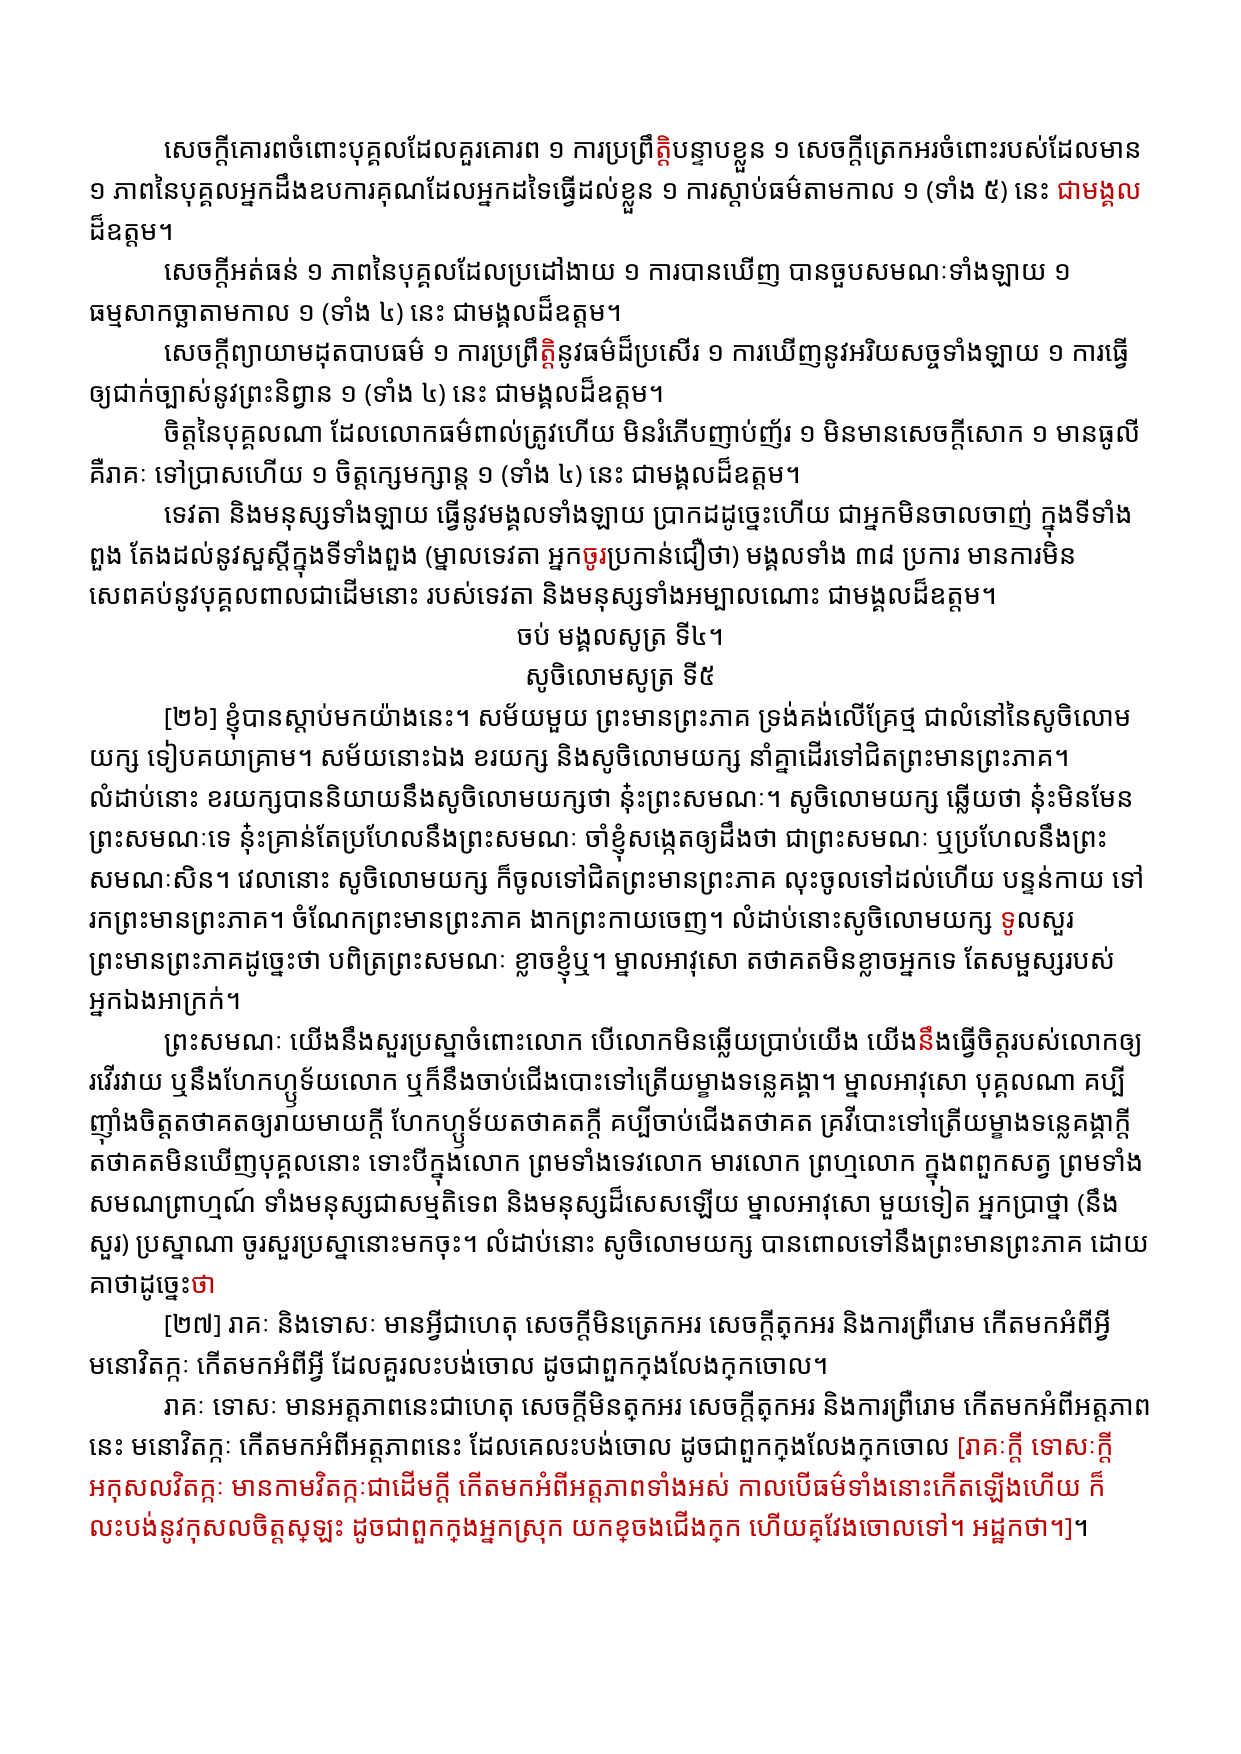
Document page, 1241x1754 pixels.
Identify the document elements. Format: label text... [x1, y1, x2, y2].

text ចិត្តនៃបុគ្គលណា ដែល​លោកធម៌​ពាល់ត្រូវហើយ មិនរំភើប​ញាប់ញ័រ ១ មិនមាន​សេចក្តី​សោក ១ មានធូលី គឺរាគៈ ទៅ​ប្រាស​ហើយ ១ ចិត្តក្សេមក្សាន្ត ១ (ទាំង ៤) នេះ ជាមង្គល​ដ៏ឧត្តម។ [88, 413, 1152, 491]
text [២៧] រាគៈ និងទោសៈ មានអ្វីជាហេតុ សេចក្តី​មិនត្រេកអរ សេចកី្ត​ត្រេកអរ និង​ការ​ព្រឺរោម កើតមក​អំពីអ្វី មនោវិតក្កៈ កើតមកអំពីអ្វី ដែលគួរ​លះបង់ចោល ដូចជា​ពួកក្មេង​លែងក្អែក​ចោល។ [88, 1305, 1152, 1382]
text ព្រះសមណៈ យើងនឹង​សួរប្រស្នា​ចំពោះលោក បើលោក​មិនឆ្លើយ​ប្រាប់យើង យើងនឹង​ធ្វើចិត្ត​របស់លោក​ឲ្យរវើរវាយ ឬនឹង​ហែកហ្ឫទ័យ​លោក ឬក៏នឹង​ចាប់ជើង​បោះទៅត្រើយ​ម្ខាងទន្លេគង្គា។ ម្នាល​អាវុសោ បុគ្គលណា​ គប្បីញ៉ាំង​ចិត្តតថាគត​ឲ្យរាយមាយ​ក្តី ហែកហ្ឫទ័យ​តថាគតក្តី គប្បីចាប់​ជើងតថាគត គ្រវីបោះ​ទៅត្រើយ​ម្ខាងទន្លេ​គង្គាក្តី តថាគត​មិនឃើញ​បុគ្គលនោះ ទោះបី​ក្នុងលោក ព្រមទាំង​ទេវលោក មារលោក ព្រហ្មលោក ក្នុងពពួក​សត្វ ព្រមទាំង​សមណព្រាហ្មណ៍ ទាំង​មនុស្ស​ជា​សម្មតិទេព និង​មនុស្សដ៏សេស​ឡើយ ម្នាល​អាវុសោ មួយទៀត អ្នកប្រាថ្នា (នឹងសួរ) ប្រស្នា​ណា ចូរសួរ​ប្រស្នានោះ​មកចុះ។ លំដាប់នោះ សូចិលោមយក្ស បានពោល​ទៅនឹង​ព្រះមានព្រះភាគ​ ដោយគាថា​ដូច្នេះថា [88, 1021, 1152, 1301]
text សេចក្តីគោរពចំពោះបុគ្គលដែលគួរគោរព​ ១ ការប្រព្រឹត្តិ​បន្ទាបខ្លួន ១ សេចក្តី​ត្រេកអរ​ចំពោះ​របស់ដែល​មាន ១​ ភាពនៃ​បុគ្គលអ្នក​ដឹងឧបការគុណ​ដែល​អ្នកដទៃ​ធ្វើដល់​ខ្លួន ១ ការស្តាប់ធម៌​តាមកាល ​១ (ទាំង ៥) នេះ ជាមង្គល​ដ៏ឧត្តម។ [88, 130, 1152, 248]
text ចប់ មង្គលសូត្រ ទី៤។ [88, 616, 1152, 653]
text សេចក្តីព្យាយាមដុតបាបធម៌ ១ ការប្រព្រឹត្តិនូវធម៌​ដ៏ប្រសើរ ១ ការឃើញ​នូវ​អរិយសច្ច​ទាំងឡាយ ១ ការធ្វើ​ឲ្យជាក់ច្បាស់​នូវ​ព្រះនិព្វាន ១ (ទាំង ៤) នេះ ជាមង្គល​ដ៏ឧត្តម។ [88, 332, 1152, 410]
text ទេវតា និងមនុស្សទាំងឡាយ ធ្វើនូវមង្គលទាំងឡាយ ប្រាកដ​ដូច្នេះហើយ ជាអ្នក​មិនចាល​ចាញ់ ក្នុងទីទាំង​ពួង តែងដល់​នូវសួស្តី​ក្នុងទី​ទាំងពួង (ម្នាល​ទេវតា អ្នកចូរ​ប្រកាន់​ជឿថា) មង្គលទាំង​ ៣៨ ប្រការ មានការ​មិនសេពគប់​នូវបុគ្គល​ពាល​ជាដើម​នោះ របស់​ទេវតា និង​មនុស្ស​ទាំងអម្បាលណោះ ជាមង្គល​ដ៏ឧត្តម។ [88, 494, 1152, 612]
text រាគៈ ទោសៈ មានអត្តភាពនេះ​ជាហេតុ សេចក្តី​មិនត្រេកអរ សេចក្តីត្រេកអរ និង​ការព្រឺរោម​ កើតមកអំពី​អត្តភាពនេះ មនោវិតក្កៈ កើតមកអំពី​អត្តភាពនេះ ដែលគេ​លះបង់​ចោល ដូចជាពួក​ក្មេងលែងក្អែក​ចោល [រាគៈក្តី ទោសៈ​ក្តី អកុសលវិតក្កៈ មាន​កាមវិតក្កៈ​ជាដើមក្តី កើតមក​អំពីអត្តភាព​ទាំងអស់ កាលបើធម៌​ទាំងនោះ​កើតឡើង​ហើយ ក៏លះបង់​នូវ​កុសលចិត្ត​ស្រឡះ ដូចជាពួក​ក្មេងអ្នក​ស្រុក យកខ្សែចង​ជើងក្អែក ហើយ​គ្រវែងចោលទៅ។ អដ្ឋកថា។]។ [88, 1386, 1152, 1544]
text [២៦] ខ្ញុំបានស្តាប់មកយ៉ាងនេះ។ សម័យមួយ ព្រះមានព្រះភាគ ទ្រង់គង់លើ​គ្រែថ្ម ជាលំនៅ​នៃ​សូចិលោមយក្ស ទៀប​គយាគ្រាម។ សម័យនោះ​ឯង ខរយក្ស និង​សូចិលោមយក្ស នាំគ្នាដើរ​ទៅជិត​ព្រះមានព្រះភាគ។ លំដាប់នោះ ខរយក្ស​បាននិយាយ​នឹង​សូចិលោមយក្ស​ថា នុ៎ះព្រះសមណៈ។ សូចិលោមយក្ស ឆ្លើយថា នុ៎ះមិនមែន​ព្រះសមណៈ​ទេ ​នុ៎ះគ្រាន់​តែប្រហែល​នឹង​ព្រះសមណៈ ចាំខ្ញុំសង្កេត​ឲ្យដឹងថា ជា​ព្រះសមណៈ ឬប្រហែល​នឹង​ព្រះសមណៈ​សិន។ វេលា​នោះ សូចិលោមយក្ស ក៏ចូលទៅជិត​ព្រះមានព្រះភាគ​ លុះចូលទៅ​ដល់ហើយ បន្ទន់កាយ ទៅរក​ព្រះមានព្រះភាគ។ ចំណែក​ព្រះមានព្រះភាគ ងាកព្រះកាយ​ចេញ។ លំដាប់នោះ​សូចិលោមយក្ស ទូលសួរ​ព្រះមានព្រះភាគ​ដូច្នេះថា បពិត្រ​ព្រះសមណៈ ខ្លាចខ្ញុំឬ។ ម្នាល​អាវុសោ តថាគត​មិនខ្លាច​អ្នកទេ តែ​សម្ផស្ស​របស់អ្នកឯង​អាក្រក់។ [88, 697, 1152, 1018]
text សេចក្តីអត់ធន់ ១ ភាពនៃបុគ្គលដែលប្រដៅងាយ ១ ការបាន​ឃើញ បានចួប​សមណៈ​ទាំងឡាយ ១ ធម្មសាកច្ឆា​តាមកាល ១ (ទាំង ៤) នេះ ជាមង្គល​ដ៏ឧត្តម។ [88, 251, 1152, 329]
text សូចិលោមសូត្រ ទី៥ [88, 657, 1152, 693]
